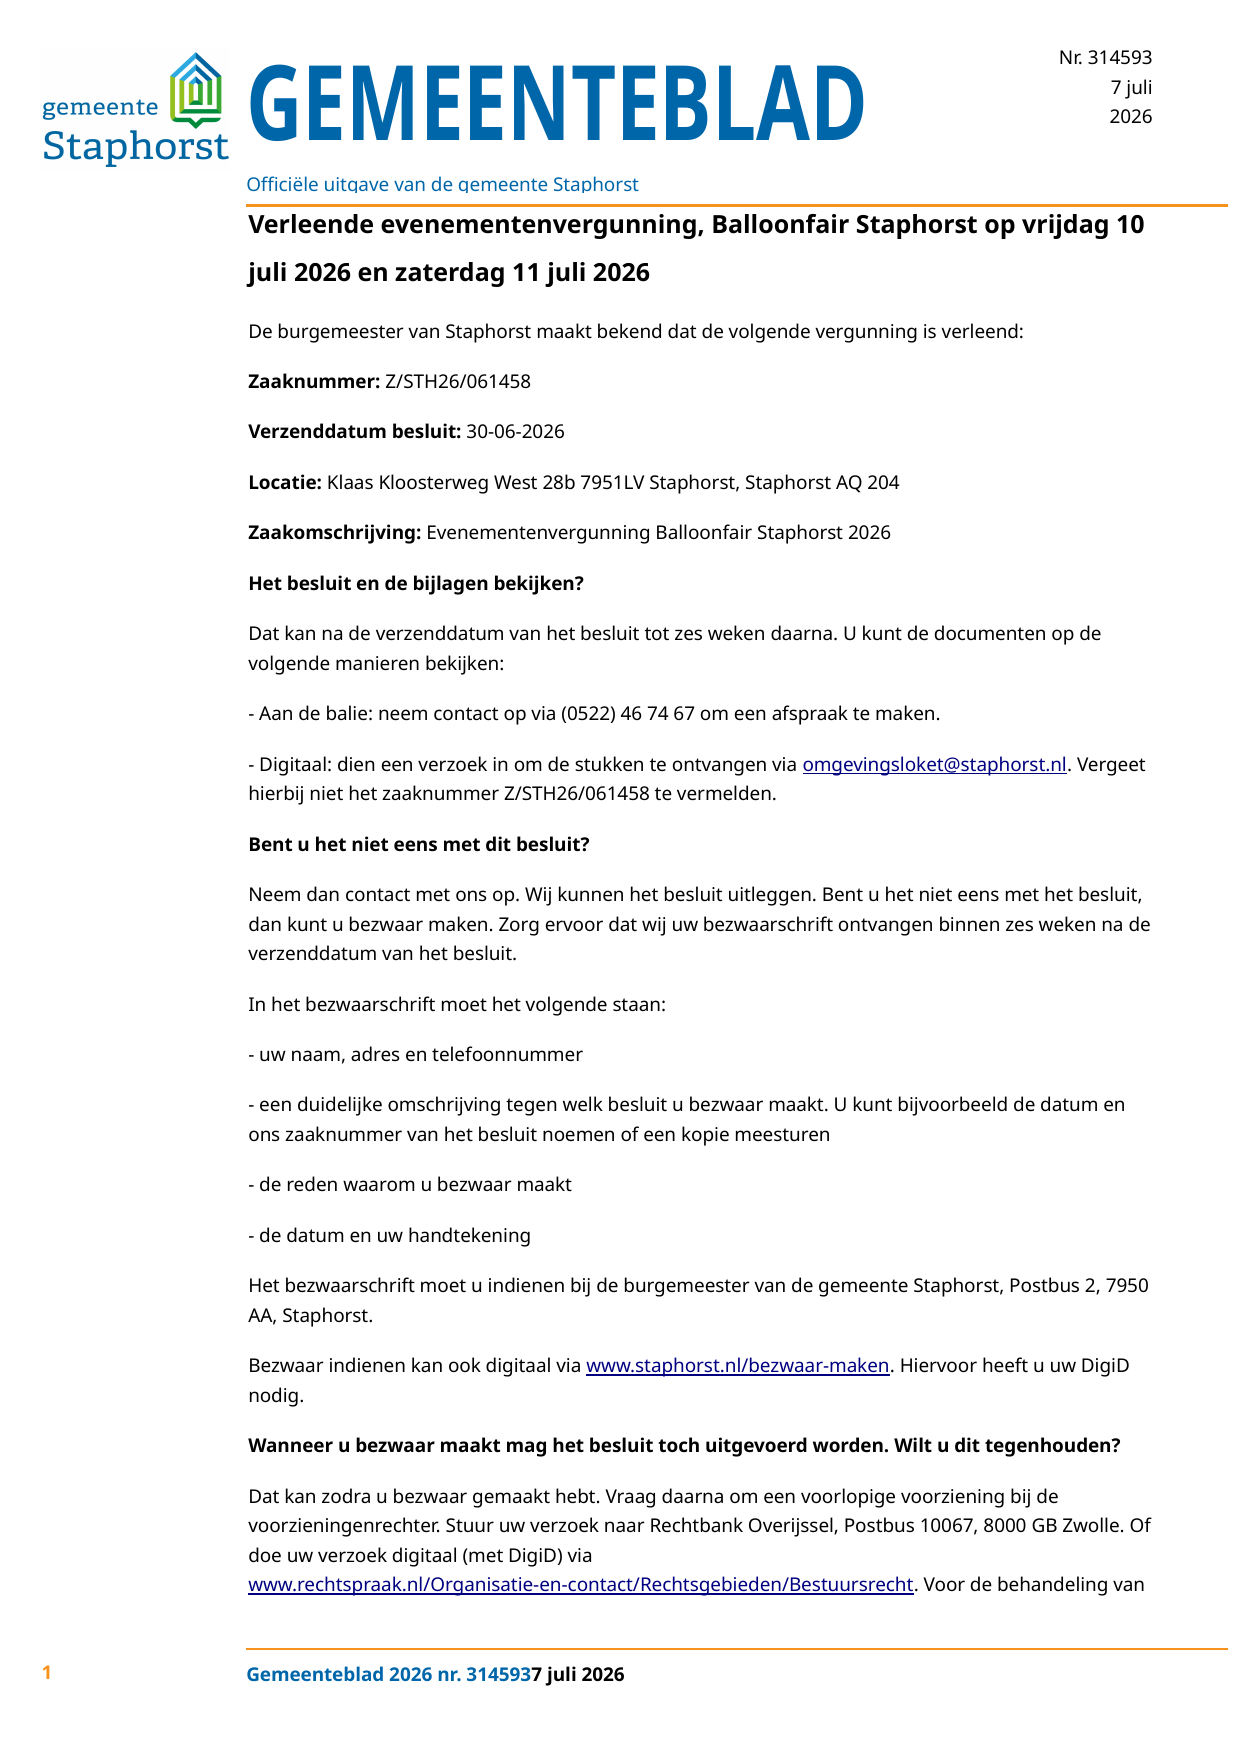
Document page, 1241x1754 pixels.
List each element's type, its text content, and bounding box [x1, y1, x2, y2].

text - Digitaal: dien een verzoek in om de stukken te ontvangen via omgevingsloket@staphorst.nl. Vergeet hierbij niet het zaaknummer Z/STH26/061458 te vermelden. [248, 751, 1152, 806]
text - de reden waarom u bezwaar maakt [248, 1172, 1152, 1197]
text Locatie: Klaas Kloosterweg West 28b 7951LV Staphorst, Staphorst AQ 204 [248, 469, 1152, 495]
text Bent u het niet eens met dit besluit? [248, 831, 1152, 857]
text Bezwaar indienen kan ook digitaal via www.staphorst.nl/bezwaar-maken. Hiervoor heeft u uw DigiD nodig. [248, 1352, 1152, 1408]
text Verzenddatum besluit: 30-06-2026 [248, 419, 1152, 444]
text - Aan de balie: neem contact op via (0522) 46 74 67 om een afspraak te maken. [248, 700, 1152, 726]
text - een duidelijke omschrijving tegen welk besluit u bezwaar maakt. U kunt bijvoorbeeld de datum en ons zaaknummer van het besluit noemen of een kopie meesturen [248, 1092, 1152, 1147]
text Zaaknummer: Z/STH26/061458 [248, 368, 1152, 394]
text In het bezwaarschrift moet het volgende staan: [248, 991, 1152, 1017]
text Verleende evenementenvergunning, Balloonfair Staphorst op vrijdag 10 juli 2026 en zaterdag 11 juli 2026 [248, 207, 1152, 288]
text Wanneer u bezwaar maakt mag het besluit toch uitgevoerd worden. Wilt u dit tegenhouden? [248, 1432, 1152, 1458]
picture [41, 47, 231, 172]
text Neem dan contact met ons op. Wij kunnen het besluit uitleggen. Bent u het niet eens met het besluit, dan kunt u bezwaar maken. Zorg ervoor dat wij uw bezwaarschrift ontvangen binnen zes weken na de verzenddatum van het besluit. [248, 881, 1152, 966]
text De burgemeester van Staphorst maakt bekend dat de volgende vergunning is verleend: [248, 318, 1152, 344]
text - de datum en uw handtekening [248, 1222, 1152, 1248]
text Dat kan zodra u bezwaar gemaakt hebt. Vraag daarna om een voorlopige voorziening bij de voorzieningenrechter. Stuur uw verzoek naar Rechtbank Overijssel, Postbus 10067, 8000 GB Zwolle. Of doe uw verzoek digitaal (met DigiD) via www.rechtspraak.nl/Organisatie-en-contact/Rechtsgebieden/Bestuursrecht. Voor de behandeling van [248, 1483, 1152, 1597]
text Zaakomschrijving: Evenementenvergunning Balloonfair Staphorst 2026 [248, 519, 1152, 545]
text - uw naam, adres en telefoonnummer [248, 1041, 1152, 1067]
text Het bezwaarschrift moet u indienen bij de burgemeester van de gemeente Staphorst, Postbus 2, 7950 AA, Staphorst. [248, 1272, 1152, 1328]
text Het besluit en de bijlagen bekijken? [248, 570, 1152, 596]
text Dat kan na de verzenddatum van het besluit tot zes weken daarna. U kunt de documenten op de volgende manieren bekijken: [248, 620, 1152, 676]
